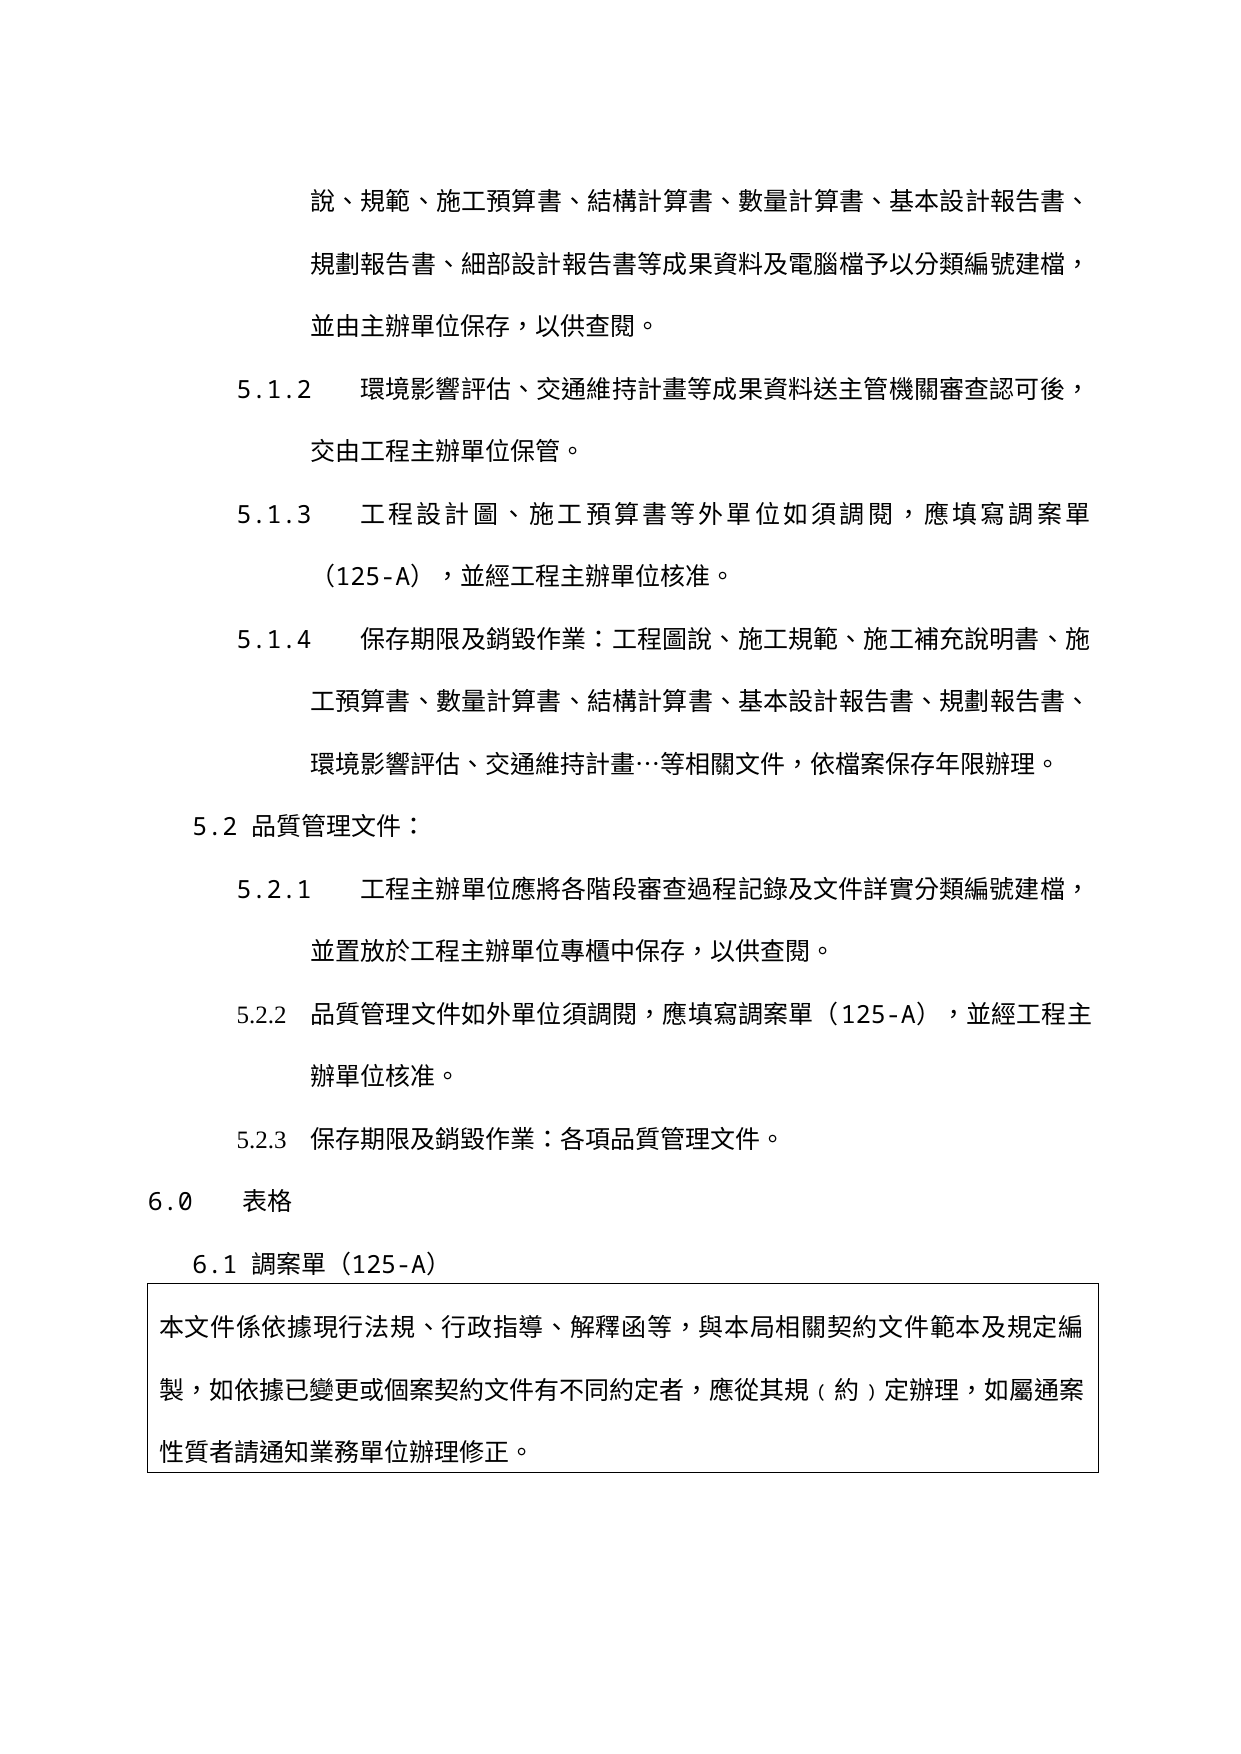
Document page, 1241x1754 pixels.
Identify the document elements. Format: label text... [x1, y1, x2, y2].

list 品質管理文件： [192, 783, 1092, 846]
table_header 本文件係依據現行法規、行政指導、解釋函等，與本局相關契約文件範本及規定編製，如依據已變更或個案契約文件有不同約定者，應從其規﹙約﹚定辦理，如屬通案性質者請通知業務單位辦理修正。 [148, 1284, 1098, 1472]
list 環境影響評估、交通維持計畫等成果資料送主管機關審查認可後，交由工程主辦單位保管。 [236, 346, 1092, 471]
list 品質管理文件如外單位須調閱，應填寫調案單（125-A），並經工程主辦單位核准。 [236, 971, 1092, 1096]
list 調案單（125-A） [192, 1221, 1092, 1283]
list 工程設計圖、施工預算書等外單位如須調閱，應填寫調案單（125-A），並經工程主辦單位核准。 [236, 471, 1092, 596]
list 工程主辦單位應將各階段審查過程記錄及文件詳實分類編號建檔，並置放於工程主辦單位專櫃中保存，以供查閱。 [236, 846, 1092, 971]
list 說、規範、施工預算書、結構計算書、數量計算書、基本設計報告書、規劃報告書、細部設計報告書等成果資料及電腦檔予以分類編號建檔，並由主辦單位保存，以供查閱。 [236, 158, 1092, 346]
list 保存期限及銷毀作業：各項品質管理文件。 [236, 1096, 1092, 1158]
list 保存期限及銷毀作業：工程圖說、施工規範、施工補充說明書、施工預算書、數量計算書、結構計算書、基本設計報告書、規劃報告書、環境影響評估、交通維持計畫…等相關文件，依檔案保存年限辦理。 [236, 596, 1092, 783]
list 表格 [148, 1158, 1092, 1221]
